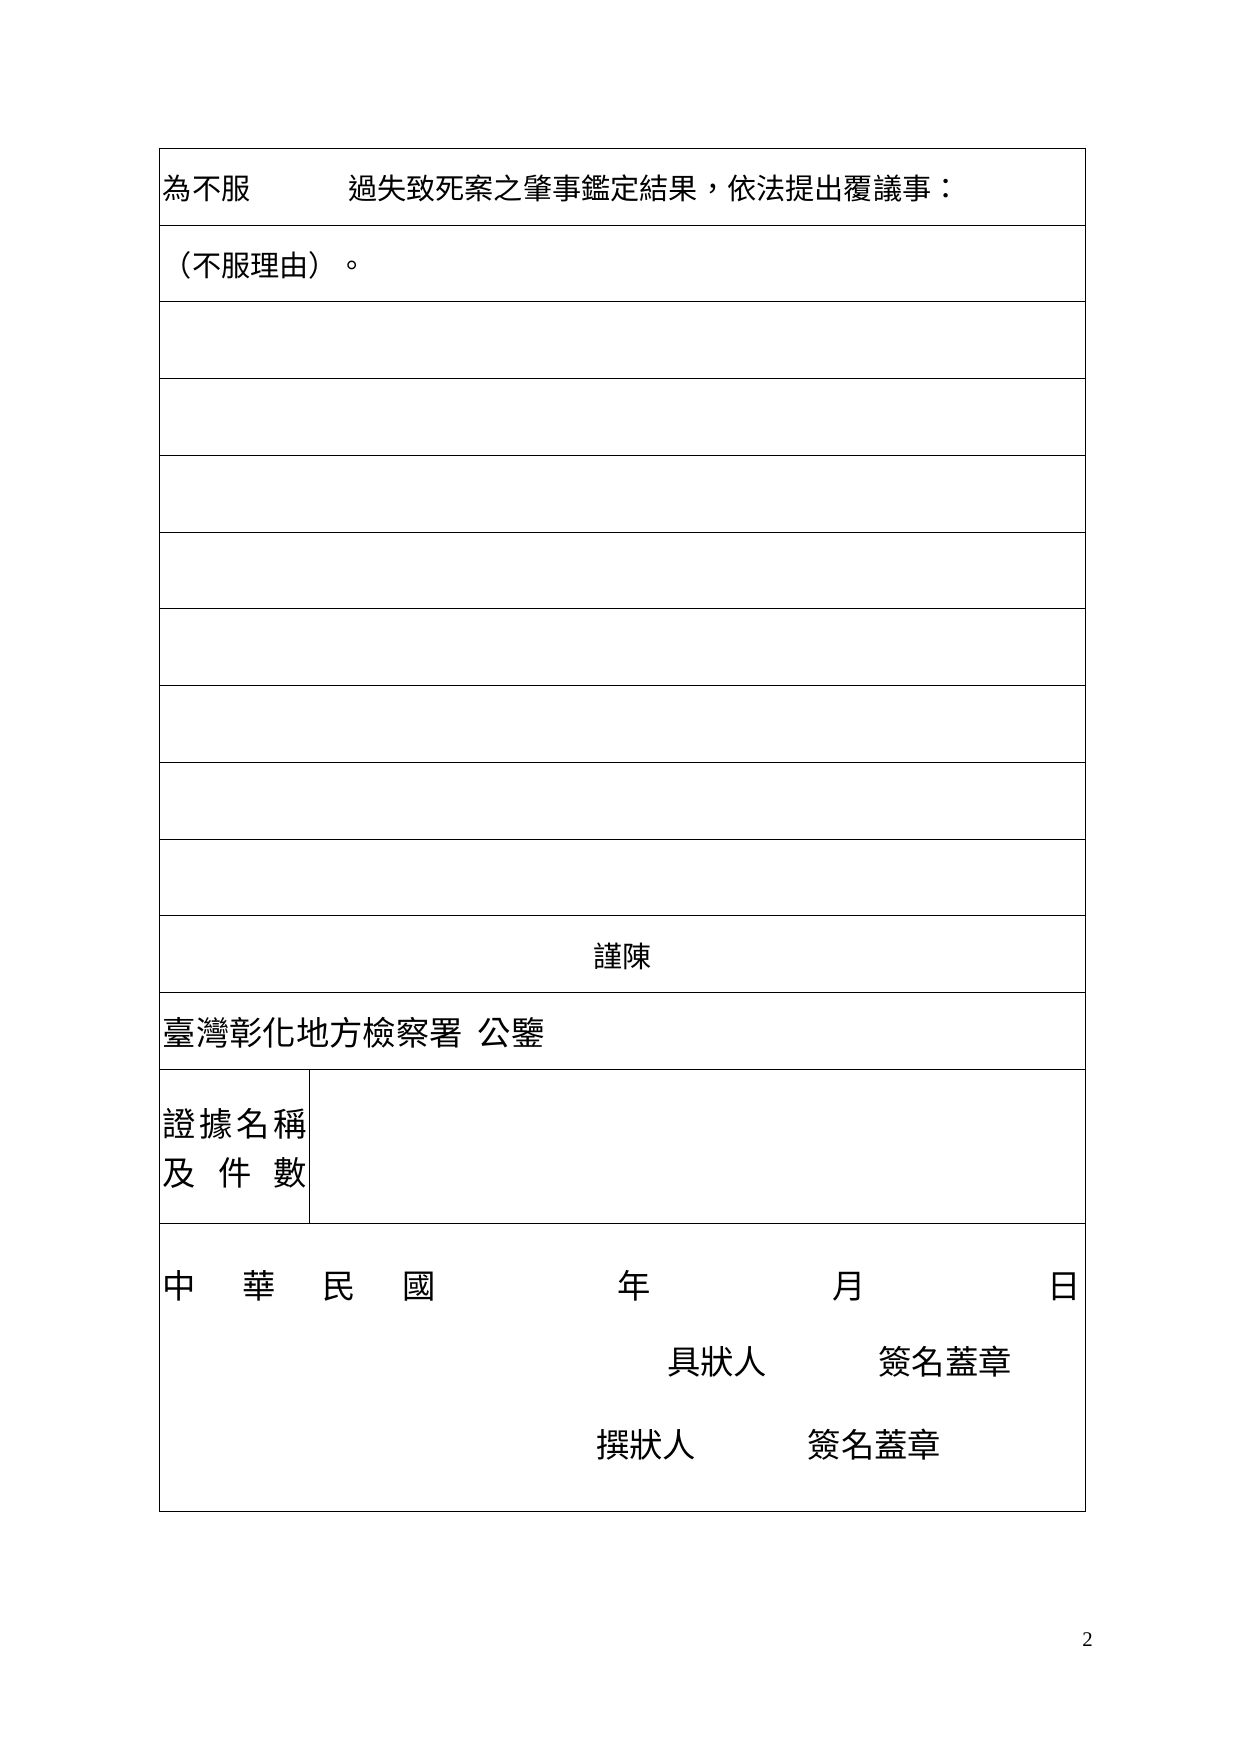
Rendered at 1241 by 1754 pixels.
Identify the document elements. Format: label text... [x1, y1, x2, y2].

table_header 為不服 過失致死案之肇事鑑定結果，依法提出覆議事： [160, 149, 1085, 224]
table_cell [310, 1070, 1085, 1222]
table_cell [160, 686, 1085, 762]
table_cell 中 華 民 國 年 月 日 具狀人 簽名蓋章 撰狀人 簽名蓋章 [160, 1224, 1085, 1511]
table_cell 臺灣彰化地方檢察署 公鑒 [160, 993, 1085, 1069]
table_cell 謹陳 [160, 916, 1085, 992]
table_cell [160, 302, 1085, 378]
table_cell [160, 379, 1085, 455]
table_cell [160, 456, 1085, 532]
table_cell [160, 609, 1085, 685]
table_cell （不服理由）。 [160, 226, 1085, 301]
table_cell [160, 533, 1085, 608]
table_cell 證據名稱 及件數 [160, 1070, 309, 1222]
table_cell [160, 840, 1085, 915]
table_cell [160, 763, 1085, 839]
